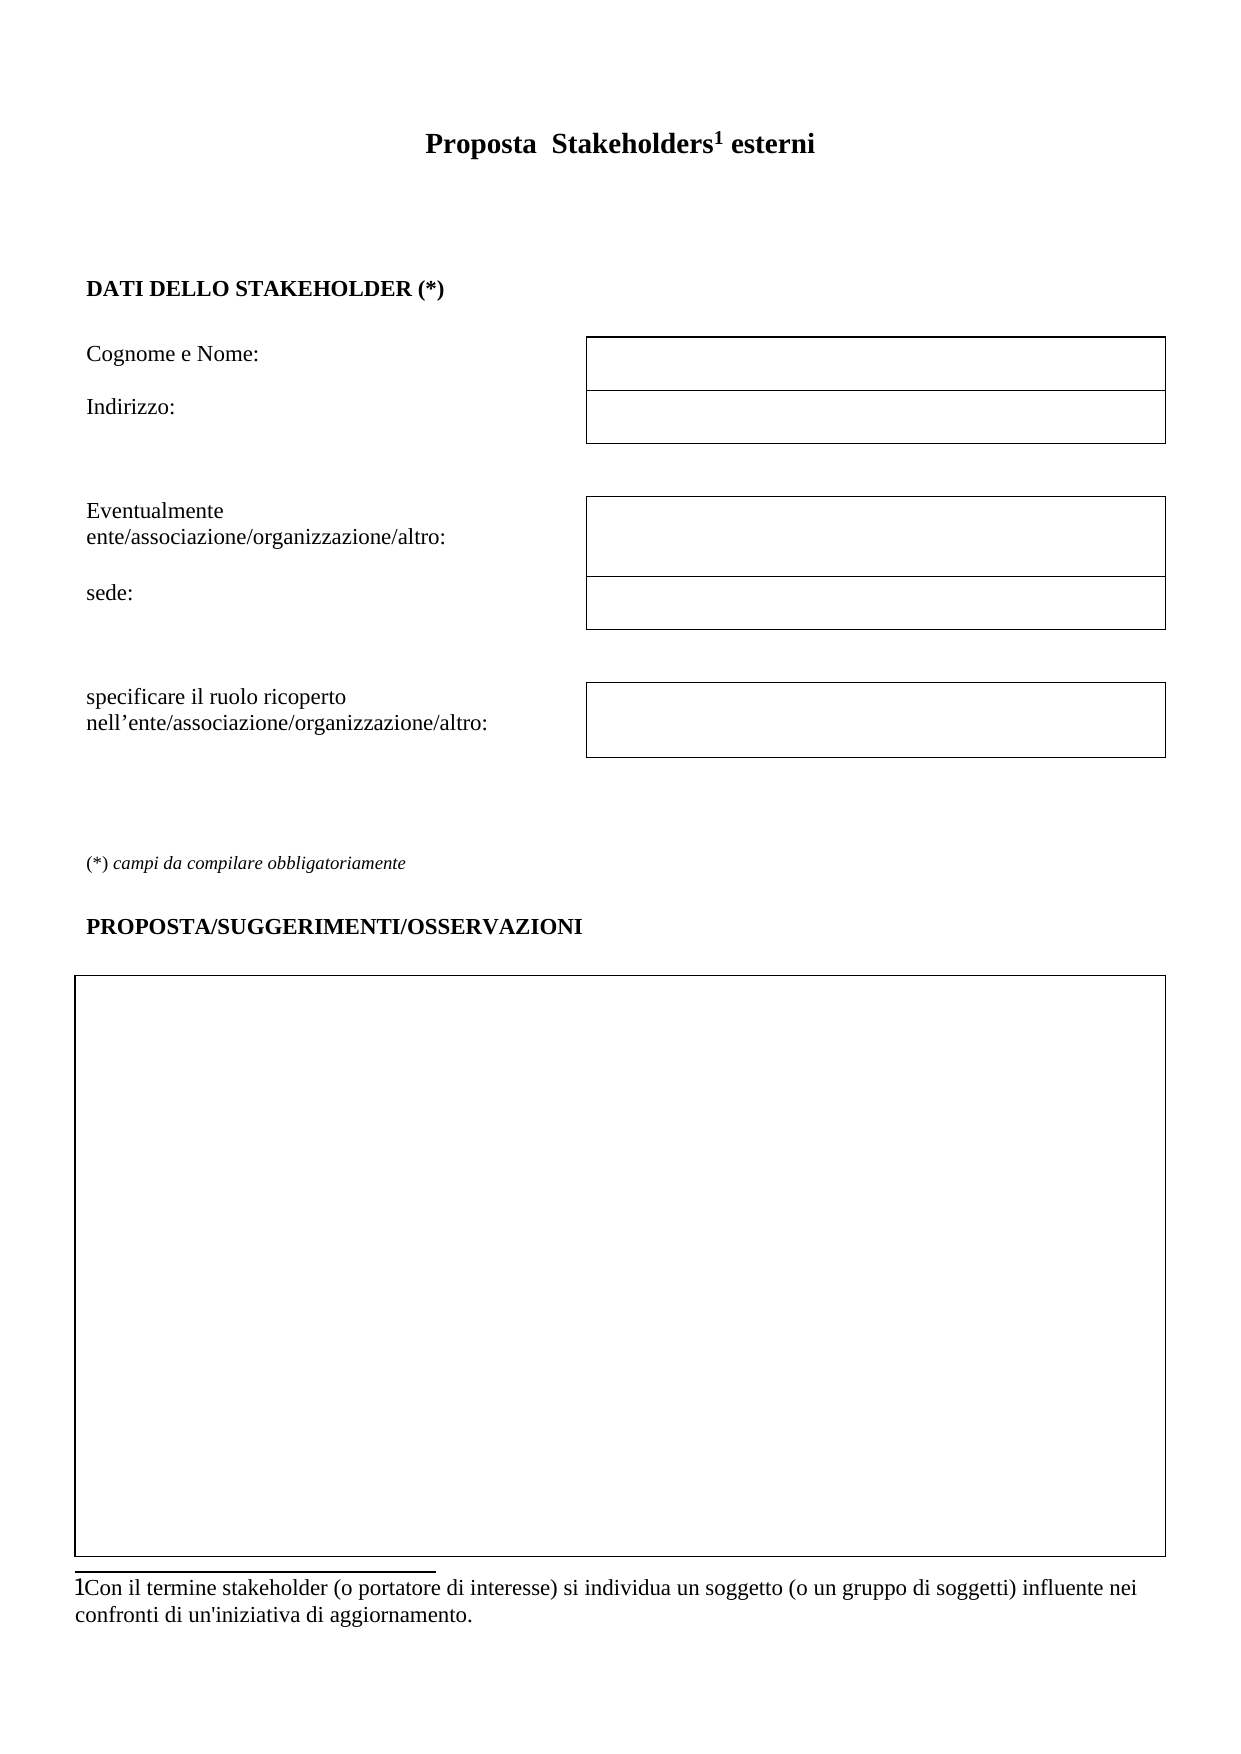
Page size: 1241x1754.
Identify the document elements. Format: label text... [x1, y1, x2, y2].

table_cell [587, 391, 1165, 443]
table_cell [587, 497, 1165, 576]
table_cell Eventualmente ente/associazione/organizzazione/altro: [75, 496, 586, 576]
table_cell [587, 852, 1165, 913]
table_cell sede: [75, 576, 586, 629]
table_cell [587, 444, 1165, 496]
table_header DATI DELLO STAKEHOLDER (*) [75, 275, 587, 336]
table_cell [587, 758, 1165, 852]
table_cell Cognome e Nome: [75, 336, 586, 389]
table_cell [587, 630, 1165, 682]
table_cell [75, 443, 587, 496]
text Proposta Stakeholders esterni [75, 126, 1165, 160]
table_cell [587, 683, 1165, 757]
table_cell [75, 629, 587, 682]
table_cell (*) campi da compilare obbligatoriamente [75, 852, 587, 913]
table_cell Indirizzo: [75, 390, 586, 443]
table_cell [587, 338, 1165, 389]
table_cell [587, 577, 1165, 629]
table_cell specificare il ruolo ricoperto nell’ente/associazione/organizzazione/altro: [75, 682, 586, 757]
table_cell [76, 976, 1165, 1556]
table_cell PROPOSTA/SUGGERIMENTI/OSSERVAZIONI [75, 914, 1165, 975]
table_cell [75, 757, 587, 852]
table_header [587, 275, 1165, 336]
text Con il termine stakeholder (o portatore di interesse) si individua un soggetto (o un gruppo di soggetti) influente nei confronti di un'iniziativa di aggiornamento. [75, 1572, 1165, 1627]
